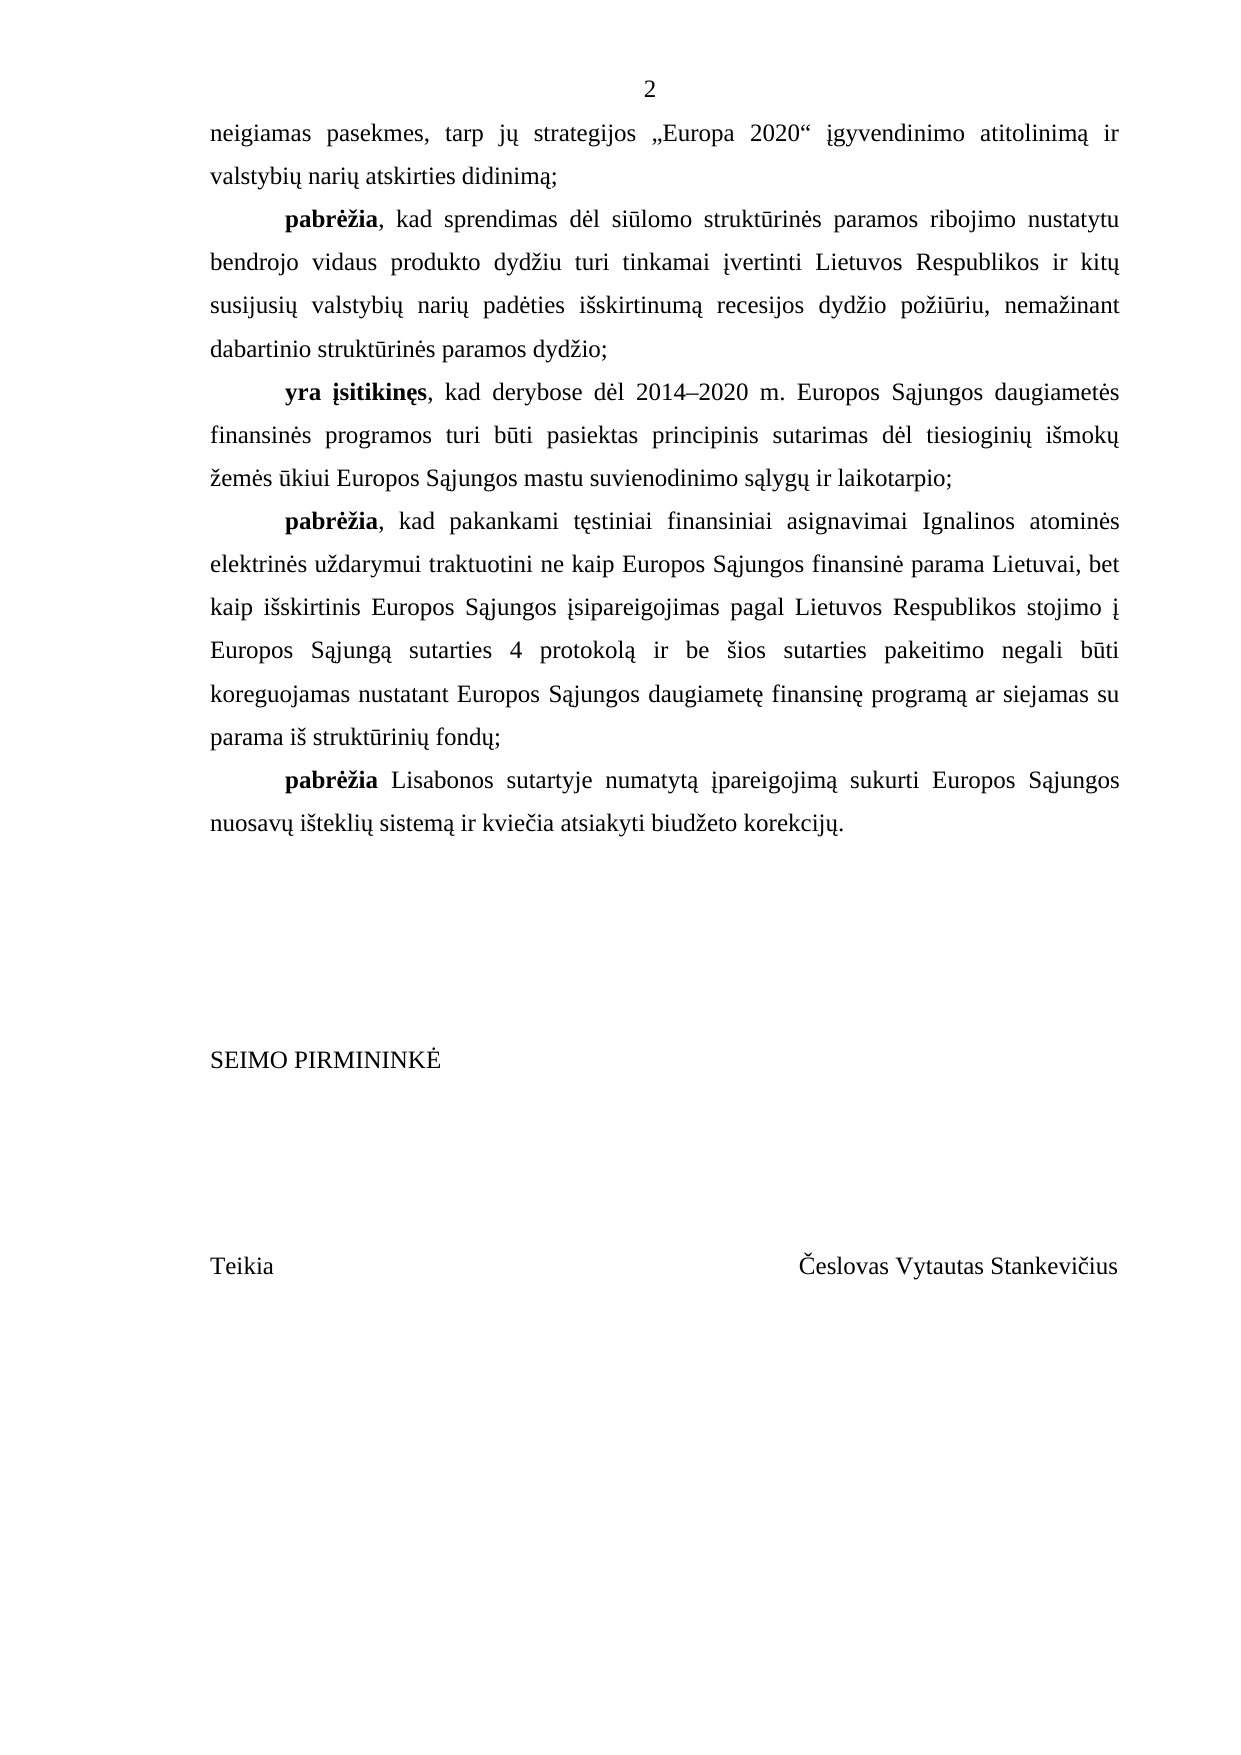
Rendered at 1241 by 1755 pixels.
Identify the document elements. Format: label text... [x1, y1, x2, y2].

text pabrėžia Lisabonos sutartyje numatytą įpareigojimą sukurti Europos Sąjungos nuosavų išteklių sistemą ir kviečia atsiakyti biudžeto korekcijų. [210, 765, 1120, 837]
text pabrėžia, kad pakankami tęstiniai finansiniai asignavimai Ignalinos atominės elektrinės uždarymui traktuotini ne kaip Europos Sąjungos finansinė parama Lietuvai, bet kaip išskirtinis Europos Sąjungos įsipareigojimas pagal Lietuvos Respublikos stojimo į Europos Sąjungą sutarties 4 protokolą ir be šios sutarties pakeitimo negali būti koreguojamas nustatant Europos Sąjungos daugiametę finansinę programą ar siejamas su parama iš struktūrinių fondų; [210, 506, 1120, 751]
text SEIMO PIRMININKĖ [210, 1045, 1120, 1074]
text pabrėžia, kad sprendimas dėl siūlomo struktūrinės paramos ribojimo nustatytu bendrojo vidaus produkto dydžiu turi tinkamai įvertinti Lietuvos Respublikos ir kitų susijusių valstybių narių padėties išskirtinumą recesijos dydžio požiūriu, nemažinant dabartinio struktūrinės paramos dydžio; [210, 204, 1120, 362]
text Teikia Česlovas Vytautas Stankevičius [210, 1251, 1120, 1338]
text neigiamas pasekmes, tarp jų strategijos „Europa 2020“ įgyvendinimo atitolinimą ir valstybių narių atskirties didinimą; [210, 118, 1120, 190]
text yra įsitikinęs, kad derybose dėl 2014–2020 m. Europos Sąjungos daugiametės finansinės programos turi būti pasiektas principinis sutarimas dėl tiesioginių išmokų žemės ūkiui Europos Sąjungos mastu suvienodinimo sąlygų ir laikotarpio; [210, 377, 1120, 492]
